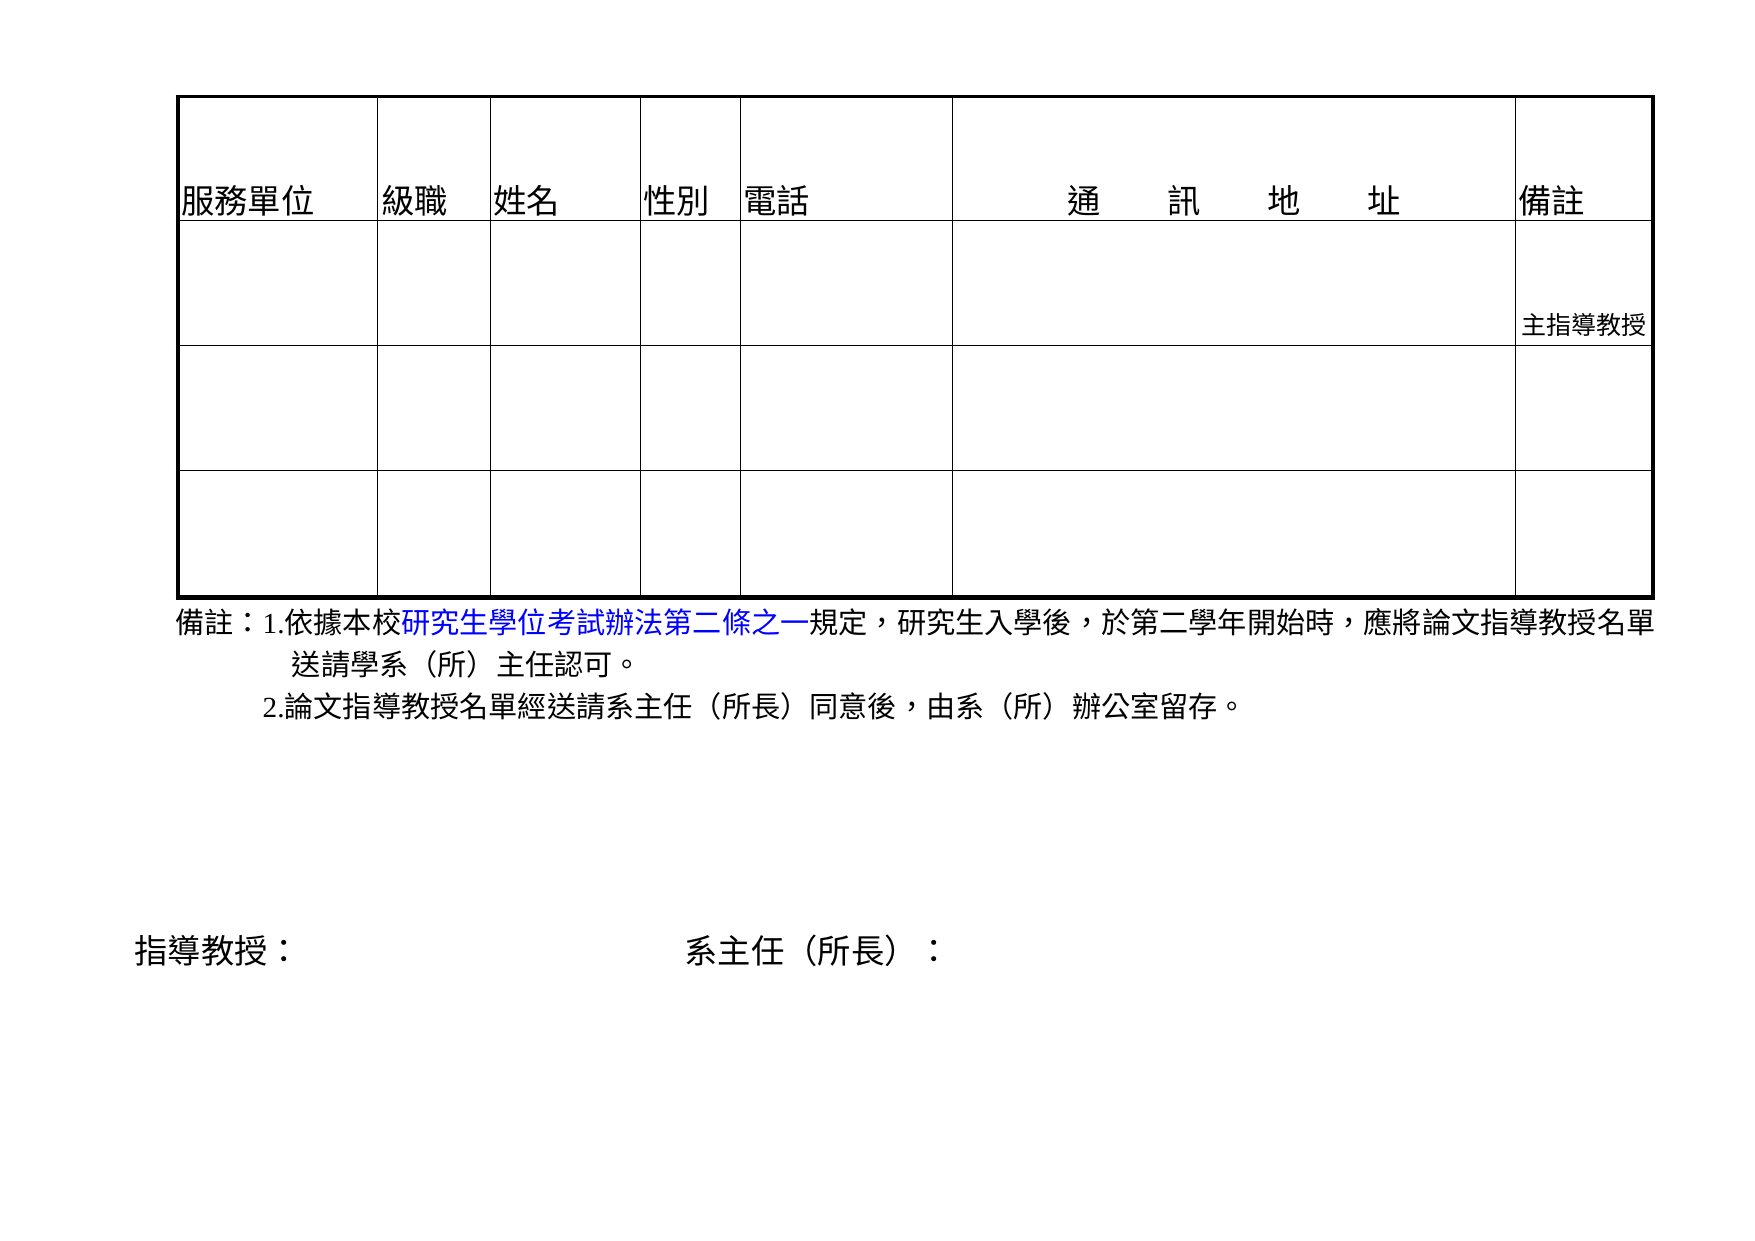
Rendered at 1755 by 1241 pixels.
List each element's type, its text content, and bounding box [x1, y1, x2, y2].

table_header 電話 [741, 98, 952, 220]
table_cell [741, 221, 952, 345]
table_cell [378, 471, 490, 595]
table_cell 主指導教授 [1516, 221, 1651, 345]
table_cell [741, 471, 952, 595]
table_header 級職 [378, 98, 490, 220]
table_cell [953, 471, 1515, 595]
table_cell [641, 346, 740, 470]
table_cell [953, 346, 1515, 470]
table_cell [491, 221, 640, 345]
table_cell [491, 346, 640, 470]
table_cell [180, 221, 377, 345]
table_cell [641, 221, 740, 345]
text 2.論文指導教授名單經送請系主任（所長）同意後，由系（所）辦公室留存。 [134, 684, 1660, 726]
table_cell [1516, 471, 1651, 595]
table_cell [180, 471, 377, 595]
table_cell [180, 346, 377, 470]
table_cell [1516, 346, 1651, 470]
table_header 姓名 [491, 98, 640, 220]
table_header 性別 [641, 98, 740, 220]
table_header 備註 [1516, 98, 1651, 220]
table_header 通 訊 地 址 [953, 98, 1515, 220]
table_header 服務單位 [180, 98, 377, 220]
table_cell [378, 346, 490, 470]
table_cell [378, 221, 490, 345]
table_cell [491, 471, 640, 595]
table_cell [953, 221, 1515, 345]
table_cell [741, 346, 952, 470]
text 備註：1.依據本校研究生學位考試辦法第二條之一規定，研究生入學後，於第二學年開始時，應將論文指導教授名單送請學系（所）主任認可。 [175, 599, 1660, 684]
text 指導教授： 系主任（所長）： [134, 907, 1660, 970]
table_cell [641, 471, 740, 595]
